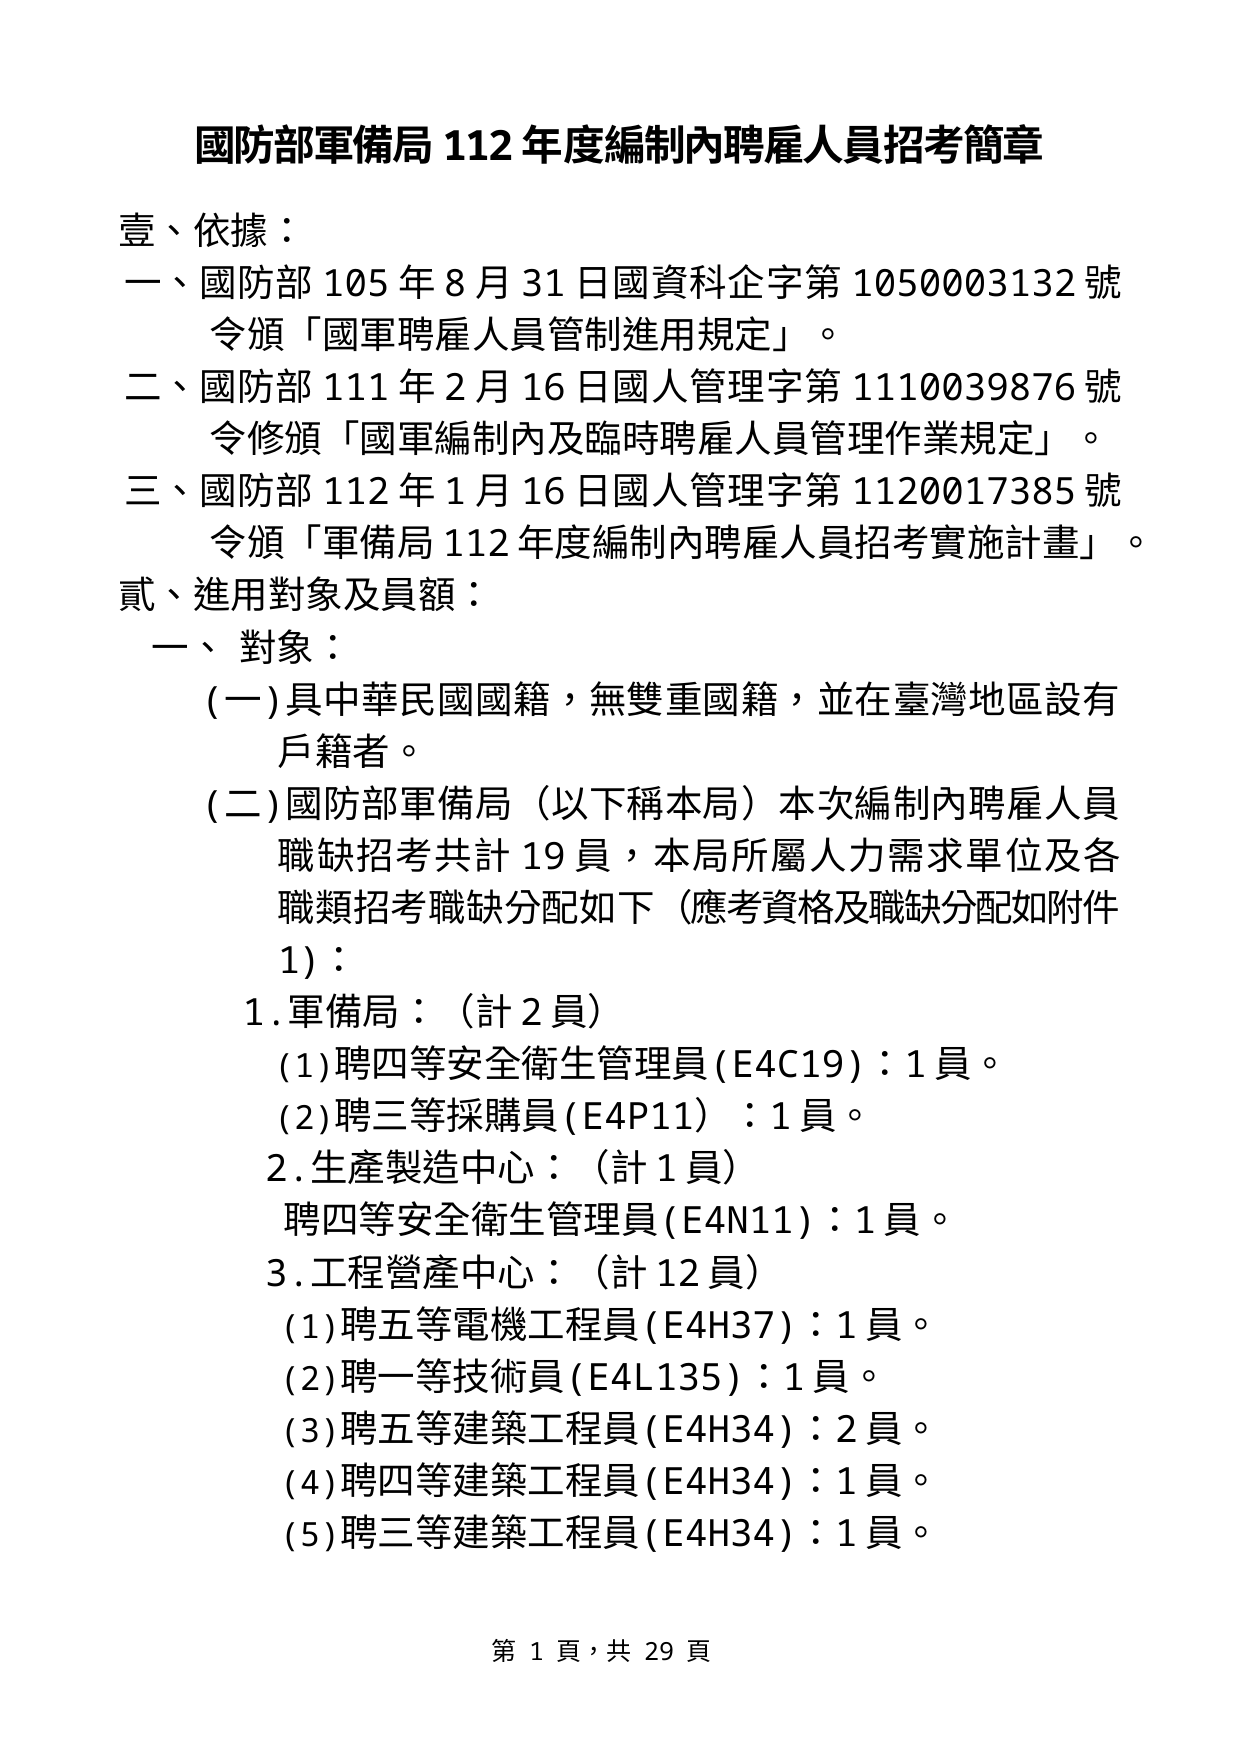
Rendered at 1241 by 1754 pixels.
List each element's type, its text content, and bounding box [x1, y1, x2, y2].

text 國防部軍備局112年度編制內聘雇人員招考簡章 [118, 120, 1122, 170]
text 1.軍備局：（計2員） [118, 984, 1122, 1036]
text 聘四等安全衛生管理員(E4N11)：1員。 [283, 1192, 1122, 1244]
list 國防部111年2月16日國人管理字第1110039876號令修頒「國軍編制內及臨時聘雇人員管理作業規定」。 [124, 359, 1122, 463]
list 聘四等建築工程員(E4H34)：1員。 [280, 1453, 1122, 1505]
text (二)國防部軍備局（以下稱本局）本次編制內聘雇人員職缺招考共計19員，本局所屬人力需求單位及各職類招考職缺分配如下（應考資格及職缺分配如附件1)： [201, 776, 1122, 984]
list 國防部112年1月16日國人管理字第1120017385號令頒「軍備局112年度編制內聘雇人員招考實施計畫」。 [124, 463, 1122, 567]
list 聘三等採購員(E4P11）：1員。 [274, 1088, 1122, 1140]
list 聘五等電機工程員(E4H37)：1員。 [280, 1296, 1122, 1348]
list 對象： [152, 619, 1122, 671]
list 國防部105年8月31日國資科企字第1050003132號令頒「國軍聘雇人員管制進用規定」。 [124, 255, 1122, 359]
list 聘一等技術員(E4L135)：1員。 [280, 1348, 1122, 1401]
text (一)具中華民國國籍，無雙重國籍，並在臺灣地區設有戶籍者。 [201, 671, 1122, 776]
list 聘三等建築工程員(E4H34)：1員。 [280, 1505, 1122, 1557]
list 聘五等建築工程員(E4H34)：2員。 [280, 1401, 1122, 1453]
text 貳、進用對象及員額： [118, 567, 1122, 619]
text 3.工程營產中心：（計12員） [130, 1244, 1122, 1296]
list 聘四等安全衛生管理員(E4C19)：1員。 [274, 1036, 1122, 1088]
text 2.生產製造中心：（計1員） [130, 1140, 1122, 1192]
list 依據： [118, 203, 1122, 255]
